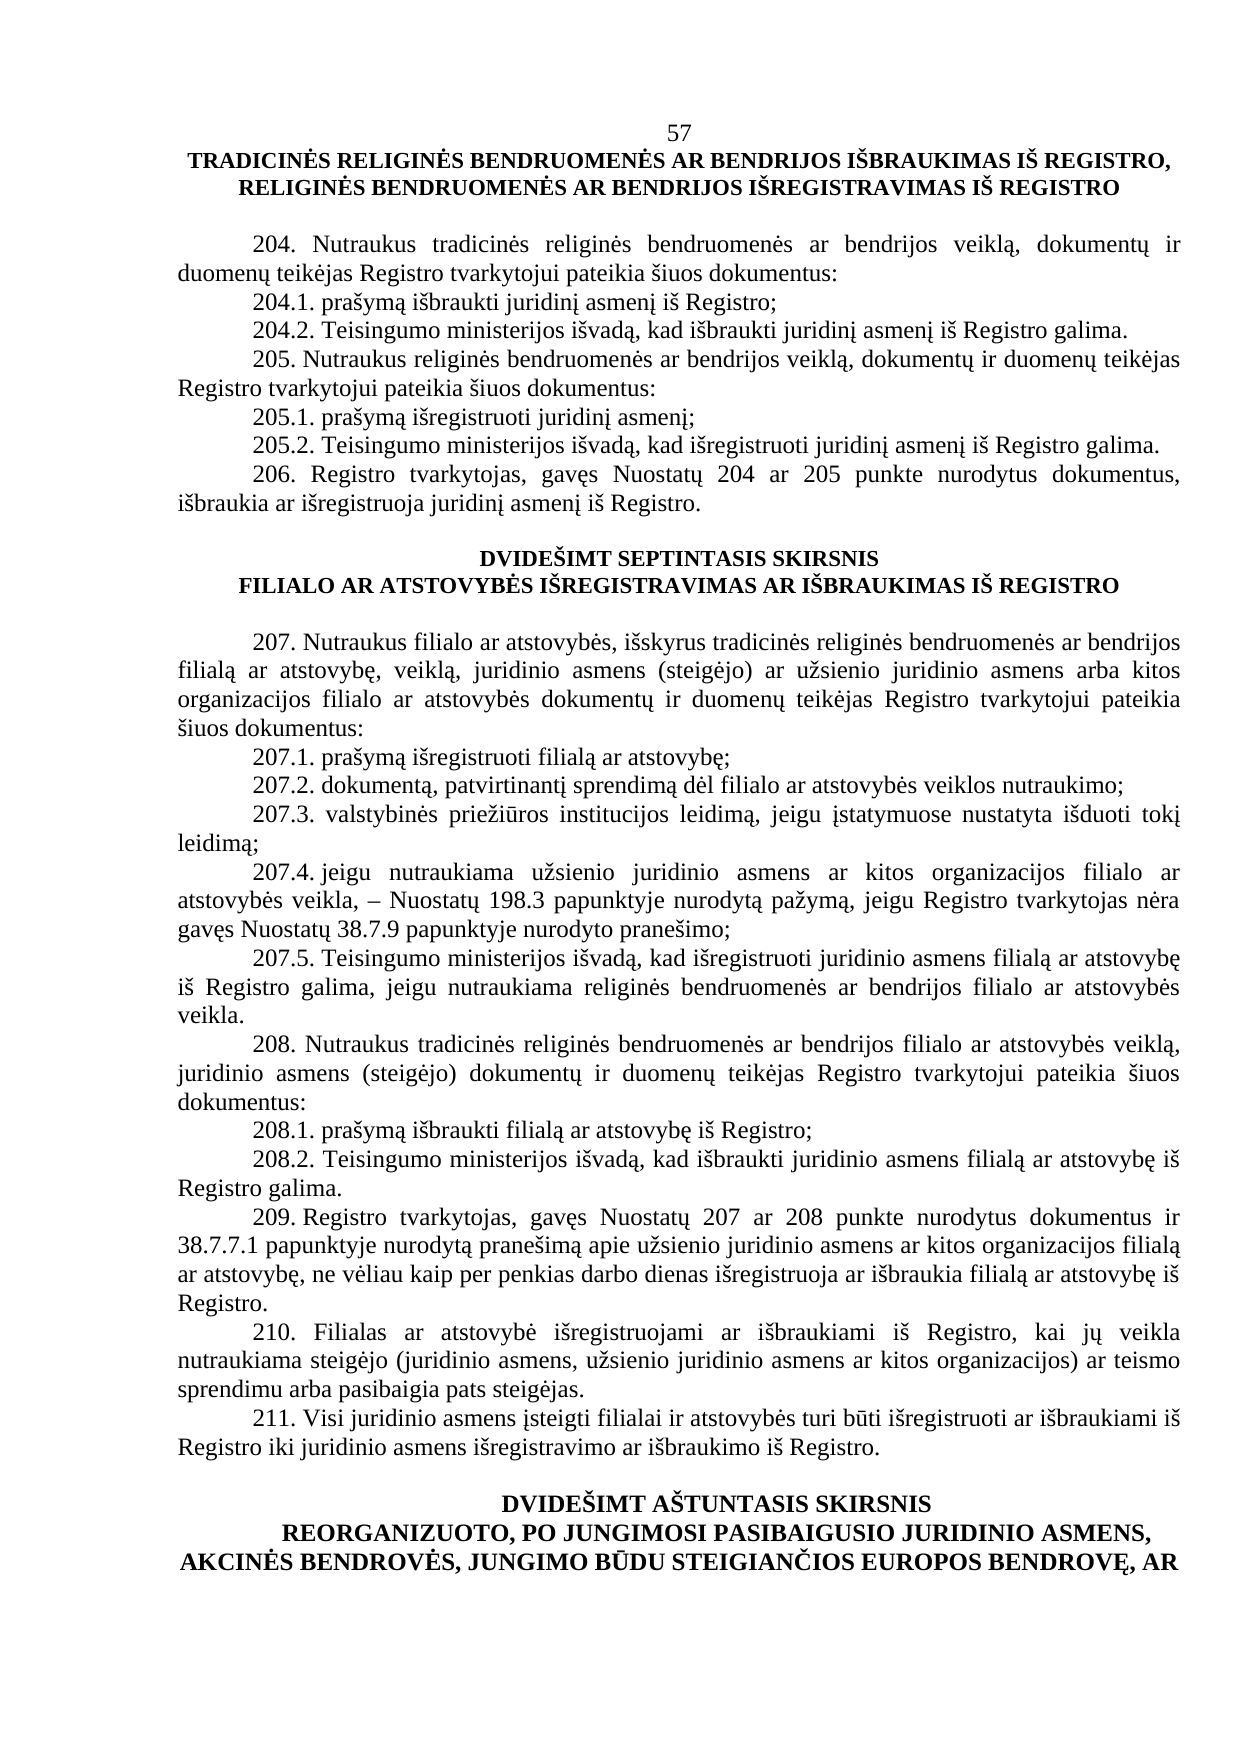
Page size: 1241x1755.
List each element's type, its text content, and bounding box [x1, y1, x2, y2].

text 208. Nutraukus tradicinės religinės bendruomenės ar bendrijos filialo ar atstovybės veiklą, juridinio asmens (steigėjo) dokumentų ir duomenų teikėjas Registro tvarkytojui pateikia šiuos dokumentus: [177, 1029, 1181, 1116]
text 209. Registro tvarkytojas, gavęs Nuostatų 207 ar 208 punkte nurodytus dokumentus ir 38.7.7.1 papunktyje nurodytą pranešimą apie užsienio juridinio asmens ar kitos organizacijos filialą ar atstovybę, ne vėliau kaip per penkias darbo dienas išregistruoja ar išbraukia filialą ar atstovybę iš Registro. [177, 1202, 1181, 1317]
text REORGANIZUOTO, PO JUNGIMOSI PASIBAIGUSIO JURIDINIO ASMENS, AKCINĖS BENDROVĖS, JUNGIMO BŪDU STEIGIANČIOS EUROPOS BENDROVĘ, AR [177, 1518, 1181, 1576]
text 207.4. jeigu nutraukiama užsienio juridinio asmens ar kitos organizacijos filialo ar atstovybės veikla, – Nuostatų 198.3 papunktyje nurodytą pažymą, jeigu Registro tvarkytojas nėra gavęs Nuostatų 38.7.9 papunktyje nurodyto pranešimo; [177, 857, 1181, 943]
text DVIDEŠIMT SEPTINTASIS SKIRSNIS [177, 545, 1181, 572]
text FILIALO AR ATSTOVYBĖS IŠREGISTRAVIMAS AR IŠBRAUKIMAS IŠ REGISTRO [177, 572, 1181, 598]
text 205.2. Teisingumo ministerijos išvadą, kad išregistruoti juridinį asmenį iš Registro galima. [177, 430, 1181, 459]
text 208.2. Teisingumo ministerijos išvadą, kad išbraukti juridinio asmens filialą ar atstovybę iš Registro galima. [177, 1144, 1181, 1202]
text 207.5. Teisingumo ministerijos išvadą, kad išregistruoti juridinio asmens filialą ar atstovybę iš Registro galima, jeigu nutraukiama religinės bendruomenės ar bendrijos filialo ar atstovybės veikla. [177, 943, 1181, 1029]
text 207.1. prašymą išregistruoti filialą ar atstovybę; [177, 742, 1181, 771]
text 205.1. prašymą išregistruoti juridinį asmenį; [177, 402, 1181, 430]
text 207. Nutraukus filialo ar atstovybės, išskyrus tradicinės religinės bendruomenės ar bendrijos filialą ar atstovybę, veiklą, juridinio asmens (steigėjo) ar užsienio juridinio asmens arba kitos organizacijos filialo ar atstovybės dokumentų ir duomenų teikėjas Registro tvarkytojui pateikia šiuos dokumentus: [177, 627, 1181, 742]
text 204.1. prašymą išbraukti juridinį asmenį iš Registro; [177, 287, 1181, 315]
text 207.3. valstybinės priežiūros institucijos leidimą, jeigu įstatymuose nustatyta išduoti tokį leidimą; [177, 799, 1181, 857]
text 205. Nutraukus religinės bendruomenės ar bendrijos veiklą, dokumentų ir duomenų teikėjas Registro tvarkytojui pateikia šiuos dokumentus: [177, 344, 1181, 402]
text 206. Registro tvarkytojas, gavęs Nuostatų 204 ar 205 punkte nurodytus dokumentus, išbraukia ar išregistruoja juridinį asmenį iš Registro. [177, 459, 1181, 517]
text 210. Filialas ar atstovybė išregistruojami ar išbraukiami iš Registro, kai jų veikla nutraukiama steigėjo (juridinio asmens, užsienio juridinio asmens ar kitos organizacijos) ar teismo sprendimu arba pasibaigia pats steigėjas. [177, 1317, 1181, 1403]
text 207.2. dokumentą, patvirtinantį sprendimą dėl filialo ar atstovybės veiklos nutraukimo; [177, 771, 1181, 799]
text 208.1. prašymą išbraukti filialą ar atstovybę iš Registro; [177, 1116, 1181, 1144]
text DVIDEŠIMT AŠTUNTASIS SKIRSNIS [177, 1489, 1181, 1518]
text TRADICINĖS RELIGINĖS BENDRUOMENĖS AR BENDRIJOS IŠBRAUKIMAS IŠ REGISTRO, RELIGINĖS BENDRUOMENĖS AR BENDRIJOS IŠREGISTRAVIMAS IŠ REGISTRO [177, 148, 1181, 200]
text 211. Visi juridinio asmens įsteigti filialai ir atstovybės turi būti išregistruoti ar išbraukiami iš Registro iki juridinio asmens išregistravimo ar išbraukimo iš Registro. [177, 1403, 1181, 1461]
text 204.2. Teisingumo ministerijos išvadą, kad išbraukti juridinį asmenį iš Registro galima. [177, 315, 1181, 344]
text 204. Nutraukus tradicinės religinės bendruomenės ar bendrijos veiklą, dokumentų ir duomenų teikėjas Registro tvarkytojui pateikia šiuos dokumentus: [177, 229, 1181, 287]
